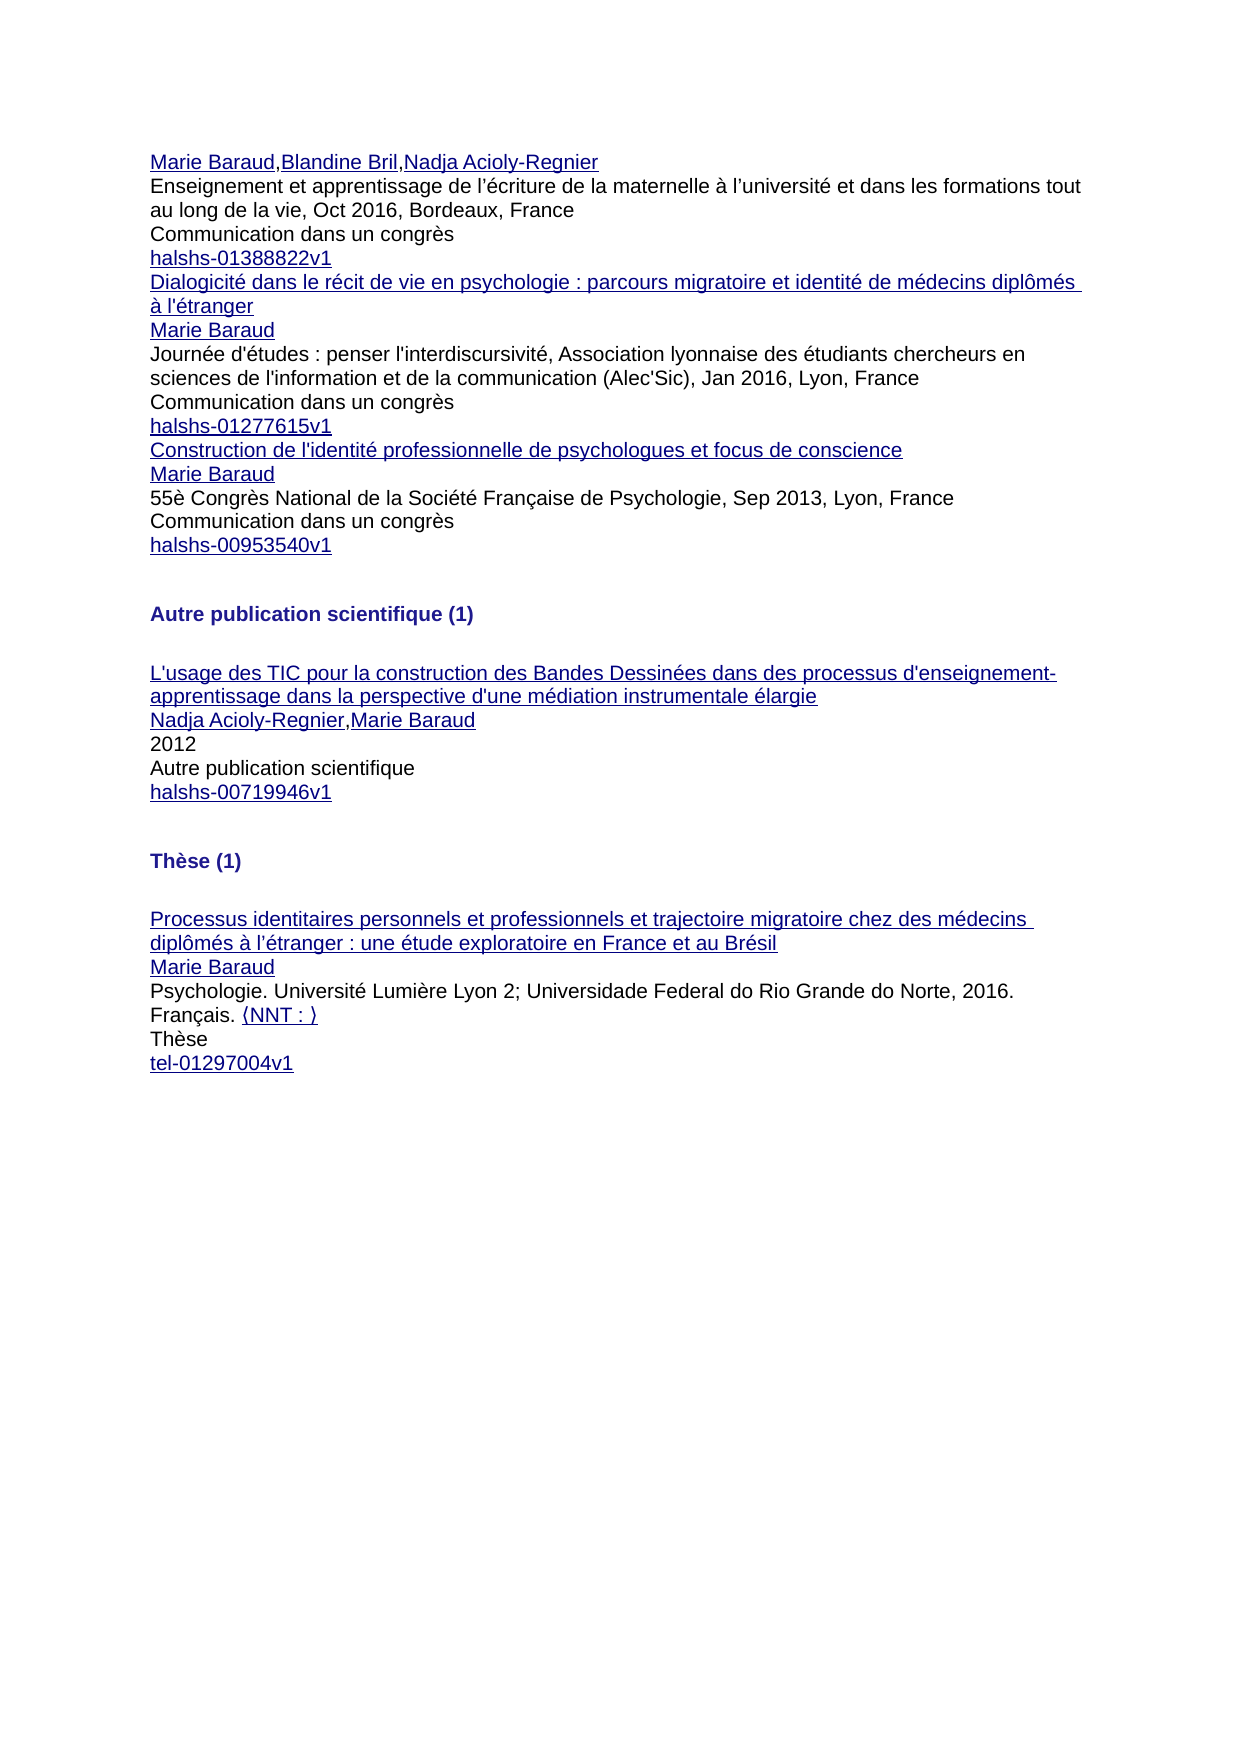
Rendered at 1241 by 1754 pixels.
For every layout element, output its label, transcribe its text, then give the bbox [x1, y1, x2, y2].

table_header L'usage des TIC pour la construction des Bandes Dessinées dans des processus d'enseignement-apprentissage dans la perspective d'une médiation instrumentale élargie Nadja Acioly-Regnier,Marie Baraud 2012 Autre publication scientifique halshs-00719946v1 [150, 660, 1090, 804]
subtitle Thèse (1) [150, 849, 1090, 873]
subtitle Autre publication scientifique (1) [150, 602, 1090, 626]
table_header Processus identitaires personnels et professionnels et trajectoire migratoire chez des médecins diplômés à l’étranger : une étude exploratoire en France et au Brésil Marie Baraud Psychologie. Université Lumière Lyon 2; Universidade Federal do Rio Grande do Norte, 2016. Français. ⟨NNT : ⟩ Thèse tel-01297004v1 [150, 907, 1090, 1075]
table_cell Marie Baraud,Blandine Bril,Nadja Acioly-Regnier Enseignement et apprentissage de l’écriture de la maternelle à l’université et dans les formations tout au long de la vie, Oct 2016, Bordeaux, France Communication dans un congrès halshs-01388822v1 [150, 150, 1090, 270]
table_cell Dialogicité dans le récit de vie en psychologie : parcours migratoire et identité de médecins diplômés à l'étranger Marie Baraud Journée d'études : penser l'interdiscursivité, Association lyonnaise des étudiants chercheurs en sciences de l'information et de la communication (Alec'Sic), Jan 2016, Lyon, France Communication dans un congrès halshs-01277615v1 [150, 270, 1090, 437]
table_cell Construction de l'identité professionnelle de psychologues et focus de conscience Marie Baraud 55è Congrès National de la Société Française de Psychologie, Sep 2013, Lyon, France Communication dans un congrès halshs-00953540v1 [150, 438, 1090, 557]
